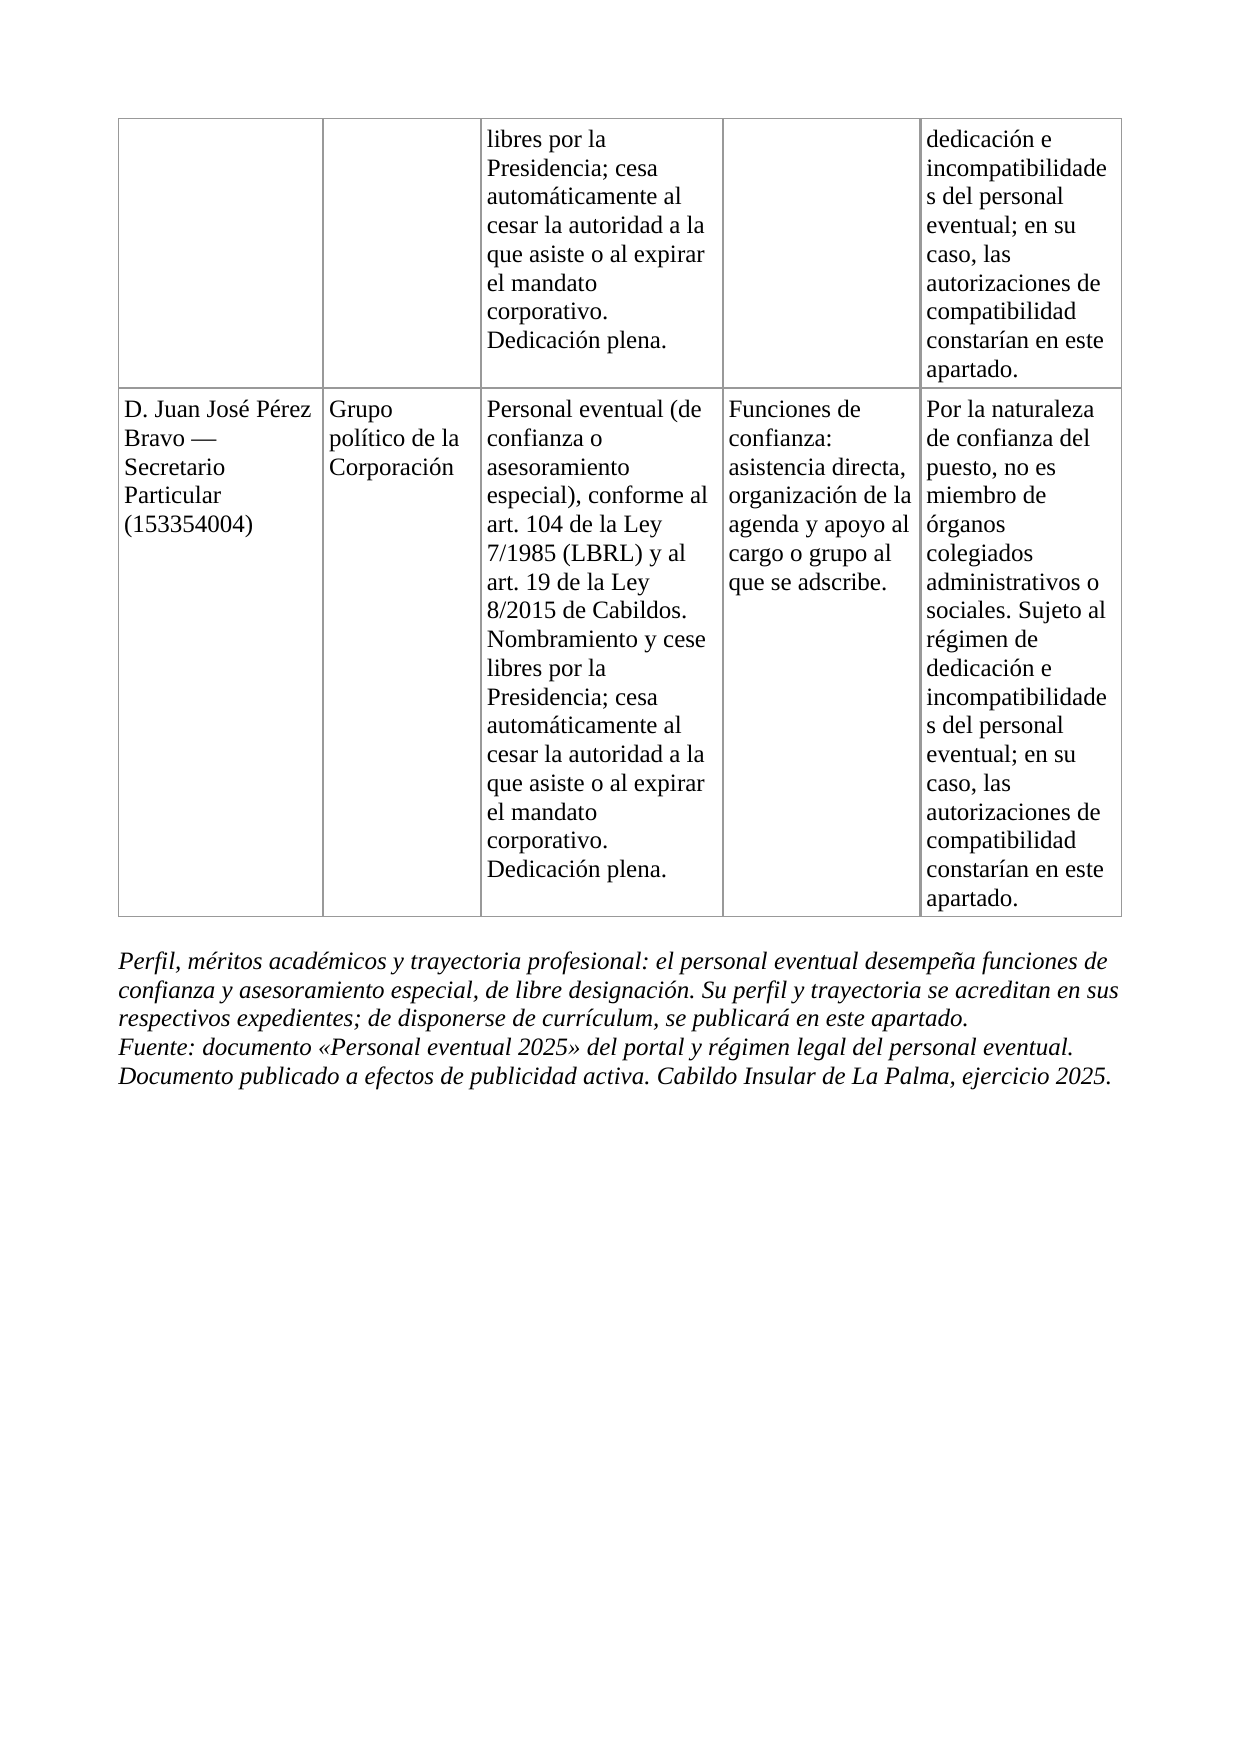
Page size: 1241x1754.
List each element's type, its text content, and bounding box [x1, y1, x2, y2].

table_cell Personal eventual (de confianza o asesoramiento especial), conforme al art. 104 de la Ley 7/1985 (LBRL) y al art. 19 de la Ley 8/2015 de Cabildos. Nombramiento y cese libres por la Presidencia; cesa automáticamente al cesar la autoridad a la que asiste o al expirar el mandato corporativo. Dedicación plena. [482, 332, 722, 859]
table_cell Grupo político de la Corporación [324, 332, 480, 859]
table_cell [724, 119, 919, 330]
table_cell Personal eventual (de confianza o asesoramiento especial), conforme al art. 104 de la Ley 7/1985 (LBRL) y al art. 19 de la Ley 8/2015 de Cabildos. Nombramiento y cese libres por la Presidencia; cesa automáticamente al cesar la autoridad a la que asiste o al expirar el mandato corporativo. Dedicación plena. [482, 119, 722, 330]
text Fuente: documento «Personal eventual 2025» del portal y régimen legal del personal eventual. Documento publicado a efectos de publicidad activa. Cabildo Insular de La Palma, ejercicio 2025. [118, 975, 1122, 1032]
text Perfil, méritos académicos y trayectoria profesional: el personal eventual desempeña funciones de confianza y asesoramiento especial, de libre designación. Su perfil y trayectoria se acreditan en sus respectivos expedientes; de disponerse de currículum, se publicará en este apartado. [118, 888, 1122, 975]
table_cell Por la naturaleza de confianza del puesto, no es miembro de órganos colegiados administrativos o sociales. Sujeto al régimen de dedicación e incompatibilidades del personal eventual; en su caso, las autorizaciones de compatibilidad constarían en este apartado. [922, 332, 1121, 859]
table_cell [324, 119, 480, 330]
table_cell Funciones de confianza: asistencia directa, organización de la agenda y apoyo al cargo o grupo al que se adscribe. [724, 332, 919, 859]
table_cell Por la naturaleza de confianza del puesto, no es miembro de órganos colegiados administrativos o sociales. Sujeto al régimen de dedicación e incompatibilidades del personal eventual; en su caso, las autorizaciones de compatibilidad constarían en este apartado. [922, 119, 1121, 330]
table_cell D. Juan José Pérez Bravo — Secretario Particular (153354004) [119, 332, 322, 859]
table_cell [119, 119, 322, 330]
